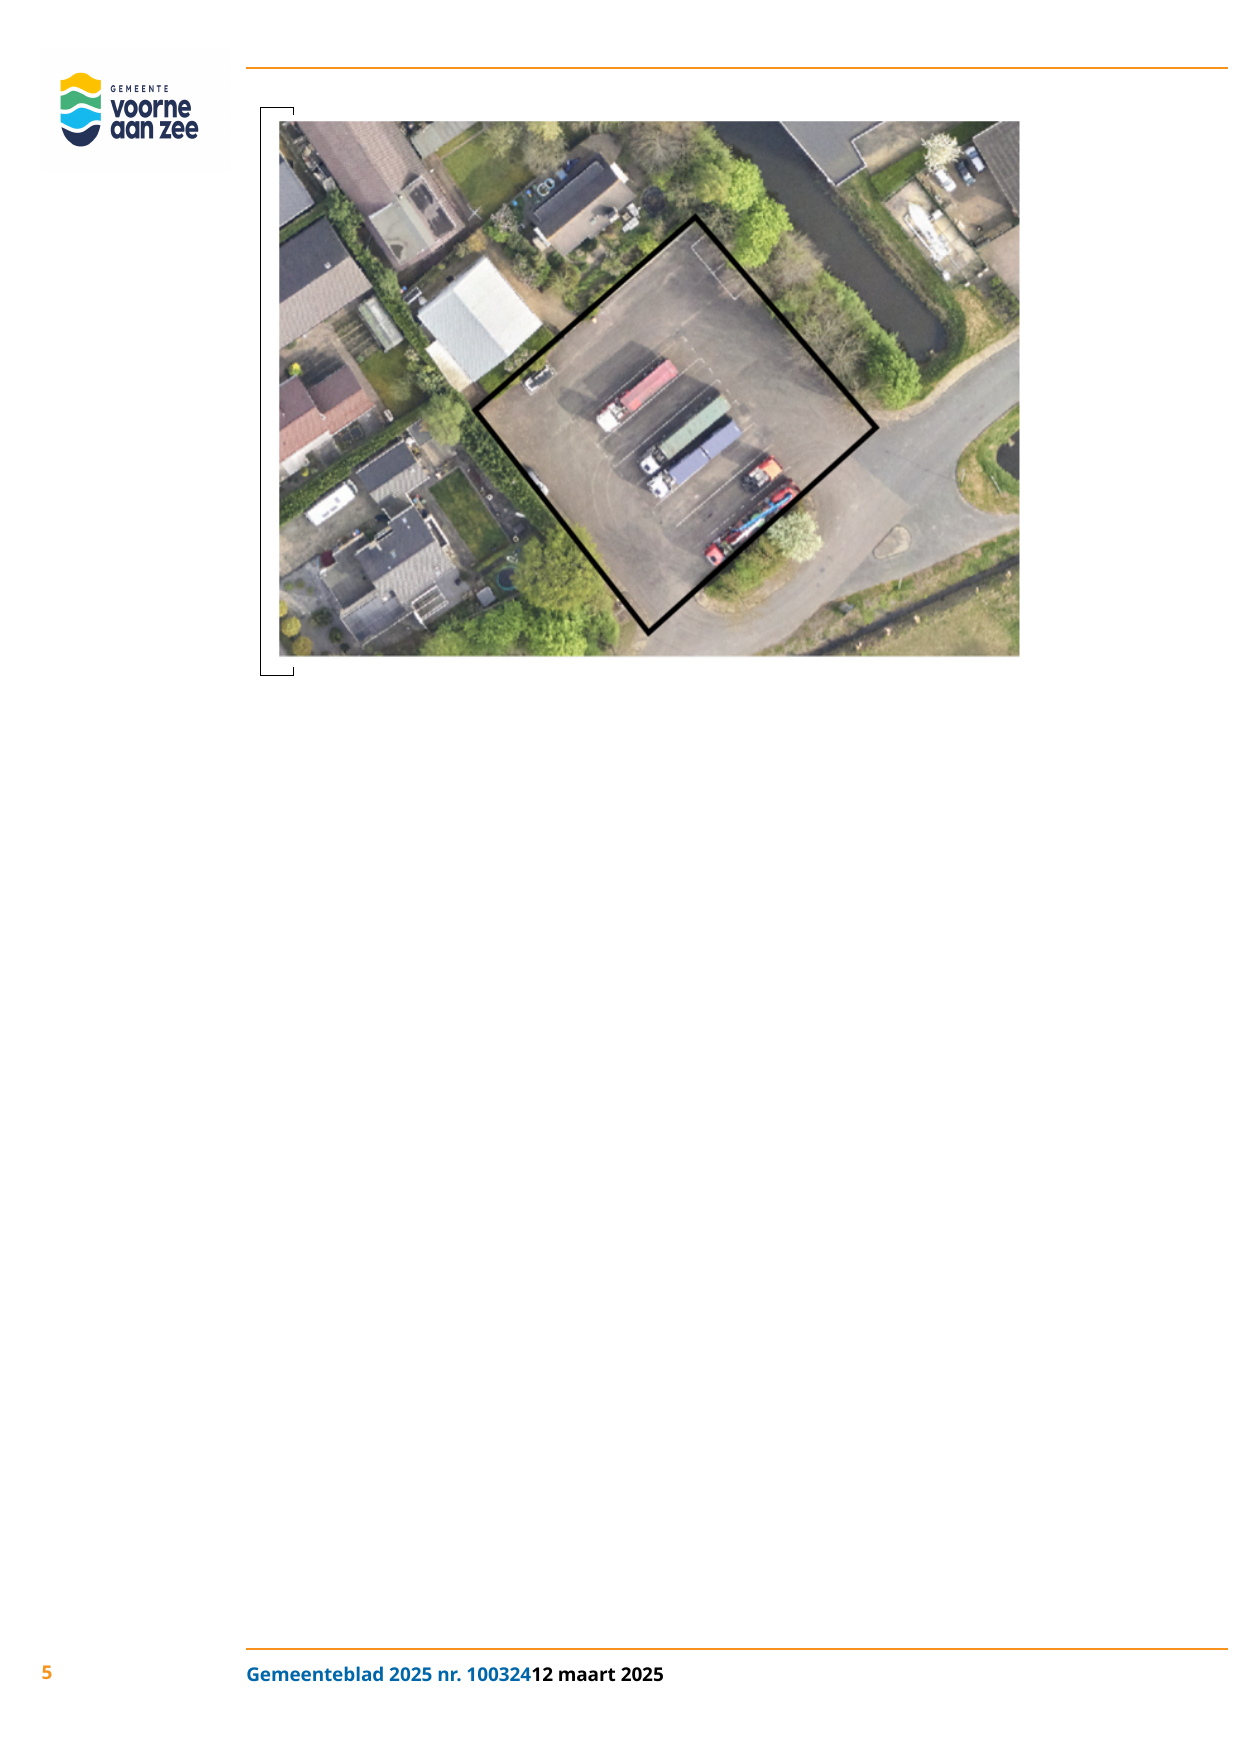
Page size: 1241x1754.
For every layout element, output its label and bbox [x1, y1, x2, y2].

picture [268, 115, 1031, 667]
picture [41, 47, 231, 172]
